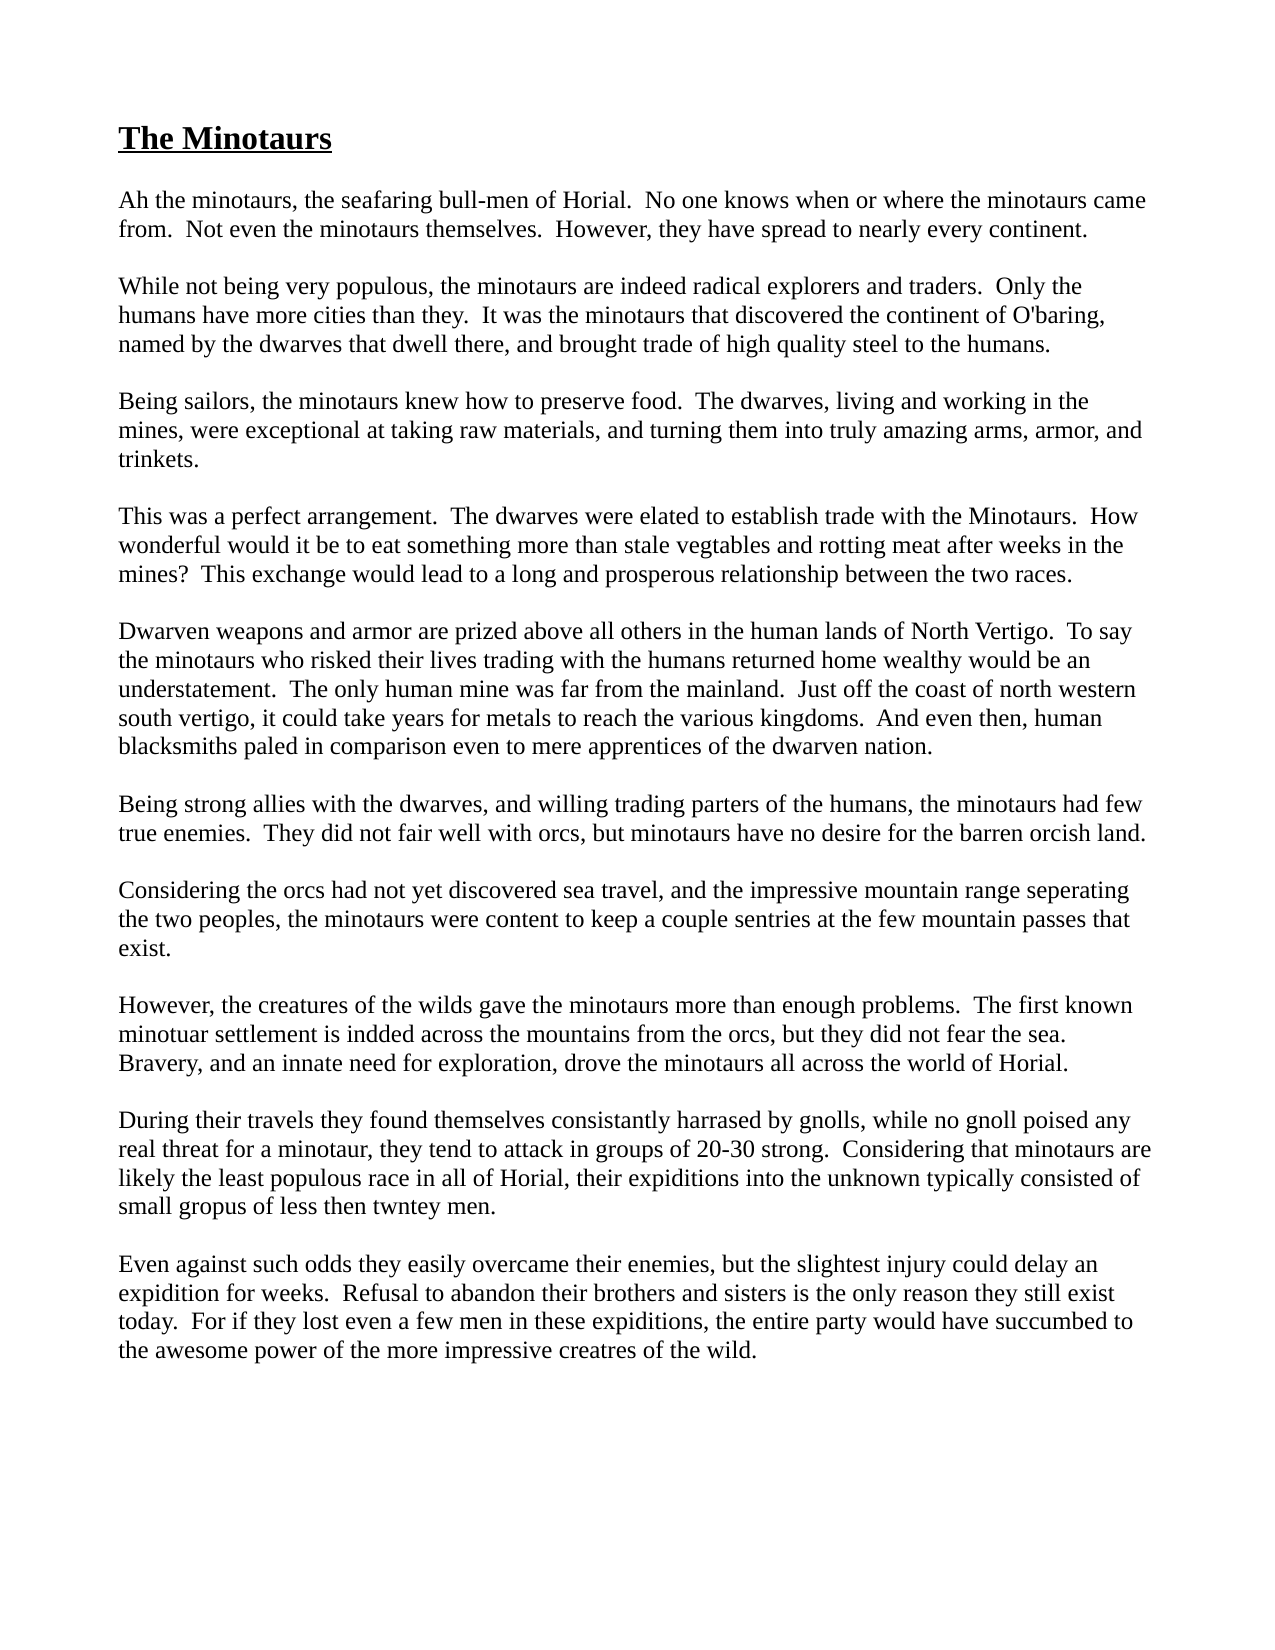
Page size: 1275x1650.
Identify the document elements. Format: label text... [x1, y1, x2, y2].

text Being sailors, the minotaurs knew how to preserve food. The dwarves, living and working in the mines, were exceptional at taking raw materials, and turning them into truly amazing arms, armor, and trinkets. [118, 386, 1157, 473]
text Even against such odds they easily overcame their enemies, but the slightest injury could delay an expidition for weeks. Refusal to abandon their brothers and sisters is the only reason they still exist today. For if they lost even a few men in these expiditions, the entire party would have succumbed to the awesome power of the more impressive creatres of the wild. [118, 1249, 1157, 1364]
text While not being very populous, the minotaurs are indeed radical explorers and traders. Only the humans have more cities than they. It was the minotaurs that discovered the continent of O'baring, named by the dwarves that dwell there, and brought trade of high quality steel to the humans. [118, 271, 1157, 358]
text This was a perfect arrangement. The dwarves were elated to establish trade with the Minotaurs. How wonderful would it be to eat something more than stale vegtables and rotting meat after weeks in the mines? This exchange would lead to a long and prosperous relationship between the two races. [118, 501, 1157, 588]
text Considering the orcs had not yet discovered sea travel, and the impressive mountain range seperating the two peoples, the minotaurs were content to keep a couple sentries at the few mountain passes that exist. [118, 875, 1157, 961]
text Being strong allies with the dwarves, and willing trading parters of the humans, the minotaurs had few true enemies. They did not fair well with orcs, but minotaurs have no desire for the barren orcish land. [118, 789, 1157, 846]
text During their travels they found themselves consistantly harrased by gnolls, while no gnoll poised any real threat for a minotaur, they tend to attack in groups of 20-30 strong. Considering that minotaurs are likely the least populous race in all of Horial, their expiditions into the unknown typically consisted of small gropus of less then twntey men. [118, 1105, 1157, 1220]
text Dwarven weapons and armor are prized above all others in the human lands of North Vertigo. To say the minotaurs who risked their lives trading with the humans returned home wealthy would be an understatement. The only human mine was far from the mainland. Just off the coast of north western south vertigo, it could take years for metals to reach the various kingdoms. And even then, human blacksmiths paled in comparison even to mere apprentices of the dwarven nation. [118, 616, 1157, 760]
text Ah the minotaurs, the seafaring bull-men of Horial. No one knows when or where the minotaurs came from. Not even the minotaurs themselves. However, they have spread to nearly every continent. [118, 185, 1157, 243]
text However, the creatures of the wilds gave the minotaurs more than enough problems. The first known minotuar settlement is indded across the mountains from the orcs, but they did not fear the sea. Bravery, and an innate need for exploration, drove the minotaurs all across the world of Horial. [118, 990, 1157, 1076]
text The Minotaurs [118, 118, 1157, 156]
